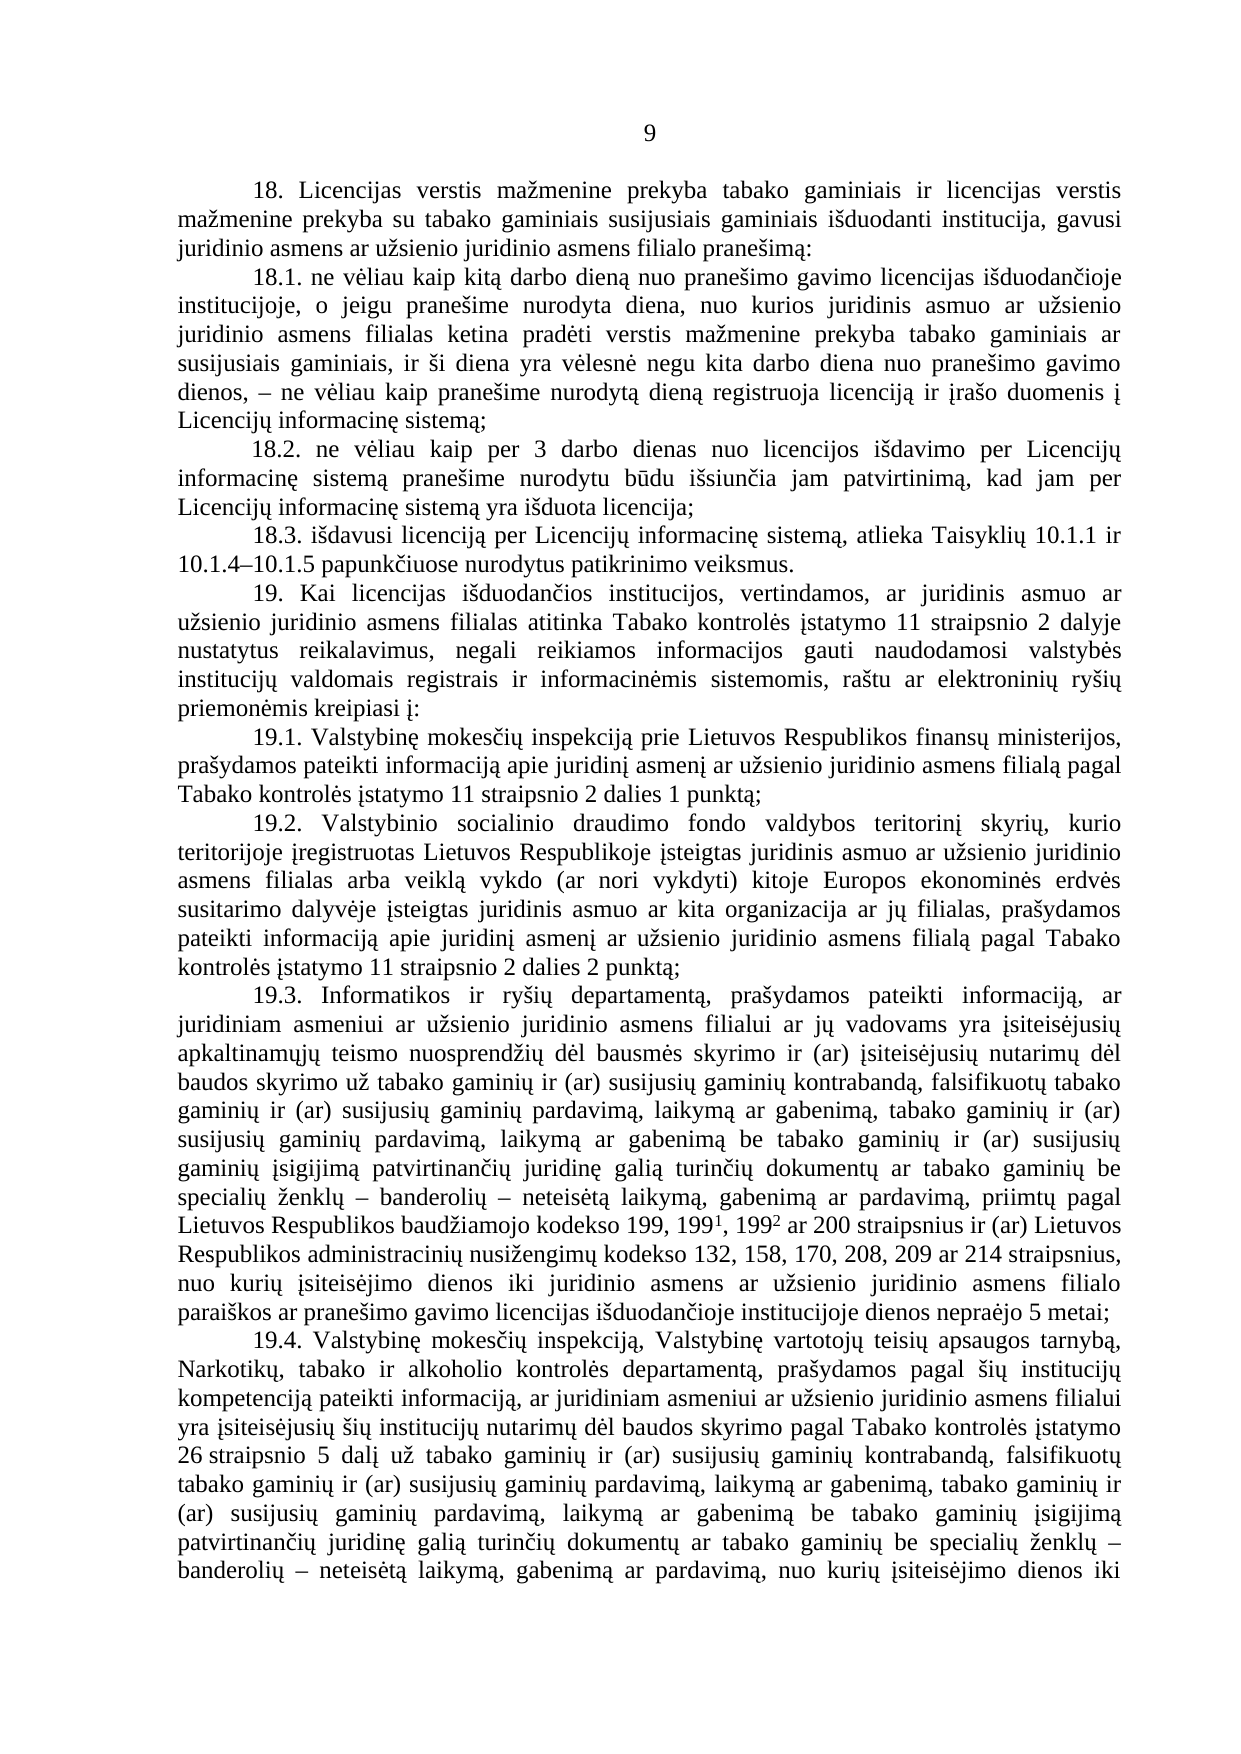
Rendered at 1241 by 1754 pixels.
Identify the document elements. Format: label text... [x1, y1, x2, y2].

text 19.1. Valstybinę mokesčių inspekciją prie Lietuvos Respublikos finansų ministerijos, prašydamos pateikti informaciją apie juridinį asmenį ar užsienio juridinio asmens filialą pagal Tabako kontrolės įstatymo 11 straipsnio 2 dalies 1 punktą; [177, 722, 1122, 808]
text 18.3. išdavusi licenciją per Licencijų informacinę sistemą, atlieka Taisyklių 10.1.1 ir 10.1.4–10.1.5 papunkčiuose nurodytus patikrinimo veiksmus. [177, 521, 1122, 578]
text 18.1. ne vėliau kaip kitą darbo dieną nuo pranešimo gavimo licencijas išduodančioje institucijoje, o jeigu pranešime nurodyta diena, nuo kurios juridinis asmuo ar užsienio juridinio asmens filialas ketina pradėti verstis mažmenine prekyba tabako gaminiais ar susijusiais gaminiais, ir ši diena yra vėlesnė negu kita darbo diena nuo pranešimo gavimo dienos, – ne vėliau kaip pranešime nurodytą dieną registruoja licenciją ir įrašo duomenis į Licencijų informacinę sistemą; [177, 262, 1122, 434]
text 19.2. Valstybinio socialinio draudimo fondo valdybos teritorinį skyrių, kurio teritorijoje įregistruotas Lietuvos Respublikoje įsteigtas juridinis asmuo ar užsienio juridinio asmens filialas arba veiklą vykdo (ar nori vykdyti) kitoje Europos ekonominės erdvės susitarimo dalyvėje įsteigtas juridinis asmuo ar kita organizacija ar jų filialas, prašydamos pateikti informaciją apie juridinį asmenį ar užsienio juridinio asmens filialą pagal Tabako kontrolės įstatymo 11 straipsnio 2 dalies 2 punktą; [177, 808, 1122, 981]
text 18. Licencijas verstis mažmenine prekyba tabako gaminiais ir licencijas verstis mažmenine prekyba su tabako gaminiais susijusiais gaminiais išduodanti institucija, gavusi juridinio asmens ar užsienio juridinio asmens filialo pranešimą: [177, 176, 1122, 262]
text 18.2. ne vėliau kaip per 3 darbo dienas nuo licencijos išdavimo per Licencijų informacinę sistemą pranešime nurodytu būdu išsiunčia jam patvirtinimą, kad jam per Licencijų informacinę sistemą yra išduota licencija; [177, 434, 1122, 521]
text 19.4. Valstybinę mokesčių inspekciją, Valstybinę vartotojų teisių apsaugos tarnybą, Narkotikų, tabako ir alkoholio kontrolės departamentą, prašydamos pagal šių institucijų kompetenciją pateikti informaciją, ar juridiniam asmeniui ar užsienio juridinio asmens filialui yra įsiteisėjusių šių institucijų nutarimų dėl baudos skyrimo pagal Tabako kontrolės įstatymo 26 straipsnio 5 dalį už tabako gaminių ir (ar) susijusių gaminių kontrabandą, falsifikuotų tabako gaminių ir (ar) susijusių gaminių pardavimą, laikymą ar gabenimą, tabako gaminių ir (ar) susijusių gaminių pardavimą, laikymą ar gabenimą be tabako gaminių įsigijimą patvirtinančių juridinę galią turinčių dokumentų ar tabako gaminių be specialių ženklų – banderolių – neteisėtą laikymą, gabenimą ar pardavimą, nuo kurių įsiteisėjimo dienos iki [177, 1326, 1122, 1584]
text 19. Kai licencijas išduodančios institucijos, vertindamos, ar juridinis asmuo ar užsienio juridinio asmens filialas atitinka Tabako kontrolės įstatymo 11 straipsnio 2 dalyje nustatytus reikalavimus, negali reikiamos informacijos gauti naudodamosi valstybės institucijų valdomais registrais ir informacinėmis sistemomis, raštu ar elektroninių ryšių priemonėmis kreipiasi į: [177, 578, 1122, 722]
text 19.3. Informatikos ir ryšių departamentą, prašydamos pateikti informaciją, ar juridiniam asmeniui ar užsienio juridinio asmens filialui ar jų vadovams yra įsiteisėjusių apkaltinamųjų teismo nuosprendžių dėl bausmės skyrimo ir (ar) įsiteisėjusių nutarimų dėl baudos skyrimo už tabako gaminių ir (ar) susijusių gaminių kontrabandą, falsifikuotų tabako gaminių ir (ar) susijusių gaminių pardavimą, laikymą ar gabenimą, tabako gaminių ir (ar) susijusių gaminių pardavimą, laikymą ar gabenimą be tabako gaminių ir (ar) susijusių gaminių įsigijimą patvirtinančių juridinę galią turinčių dokumentų ar tabako gaminių be specialių ženklų – banderolių – neteisėtą laikymą, gabenimą ar pardavimą, priimtų pagal Lietuvos Respublikos baudžiamojo kodekso 199, 1991, 1992 ar 200 straipsnius ir (ar) Lietuvos Respublikos administracinių nusižengimų kodekso 132, 158, 170, 208, 209 ar 214 straipsnius, nuo kurių įsiteisėjimo dienos iki juridinio asmens ar užsienio juridinio asmens filialo paraiškos ar pranešimo gavimo licencijas išduodančioje institucijoje dienos nepraėjo 5 metai; [177, 981, 1122, 1326]
